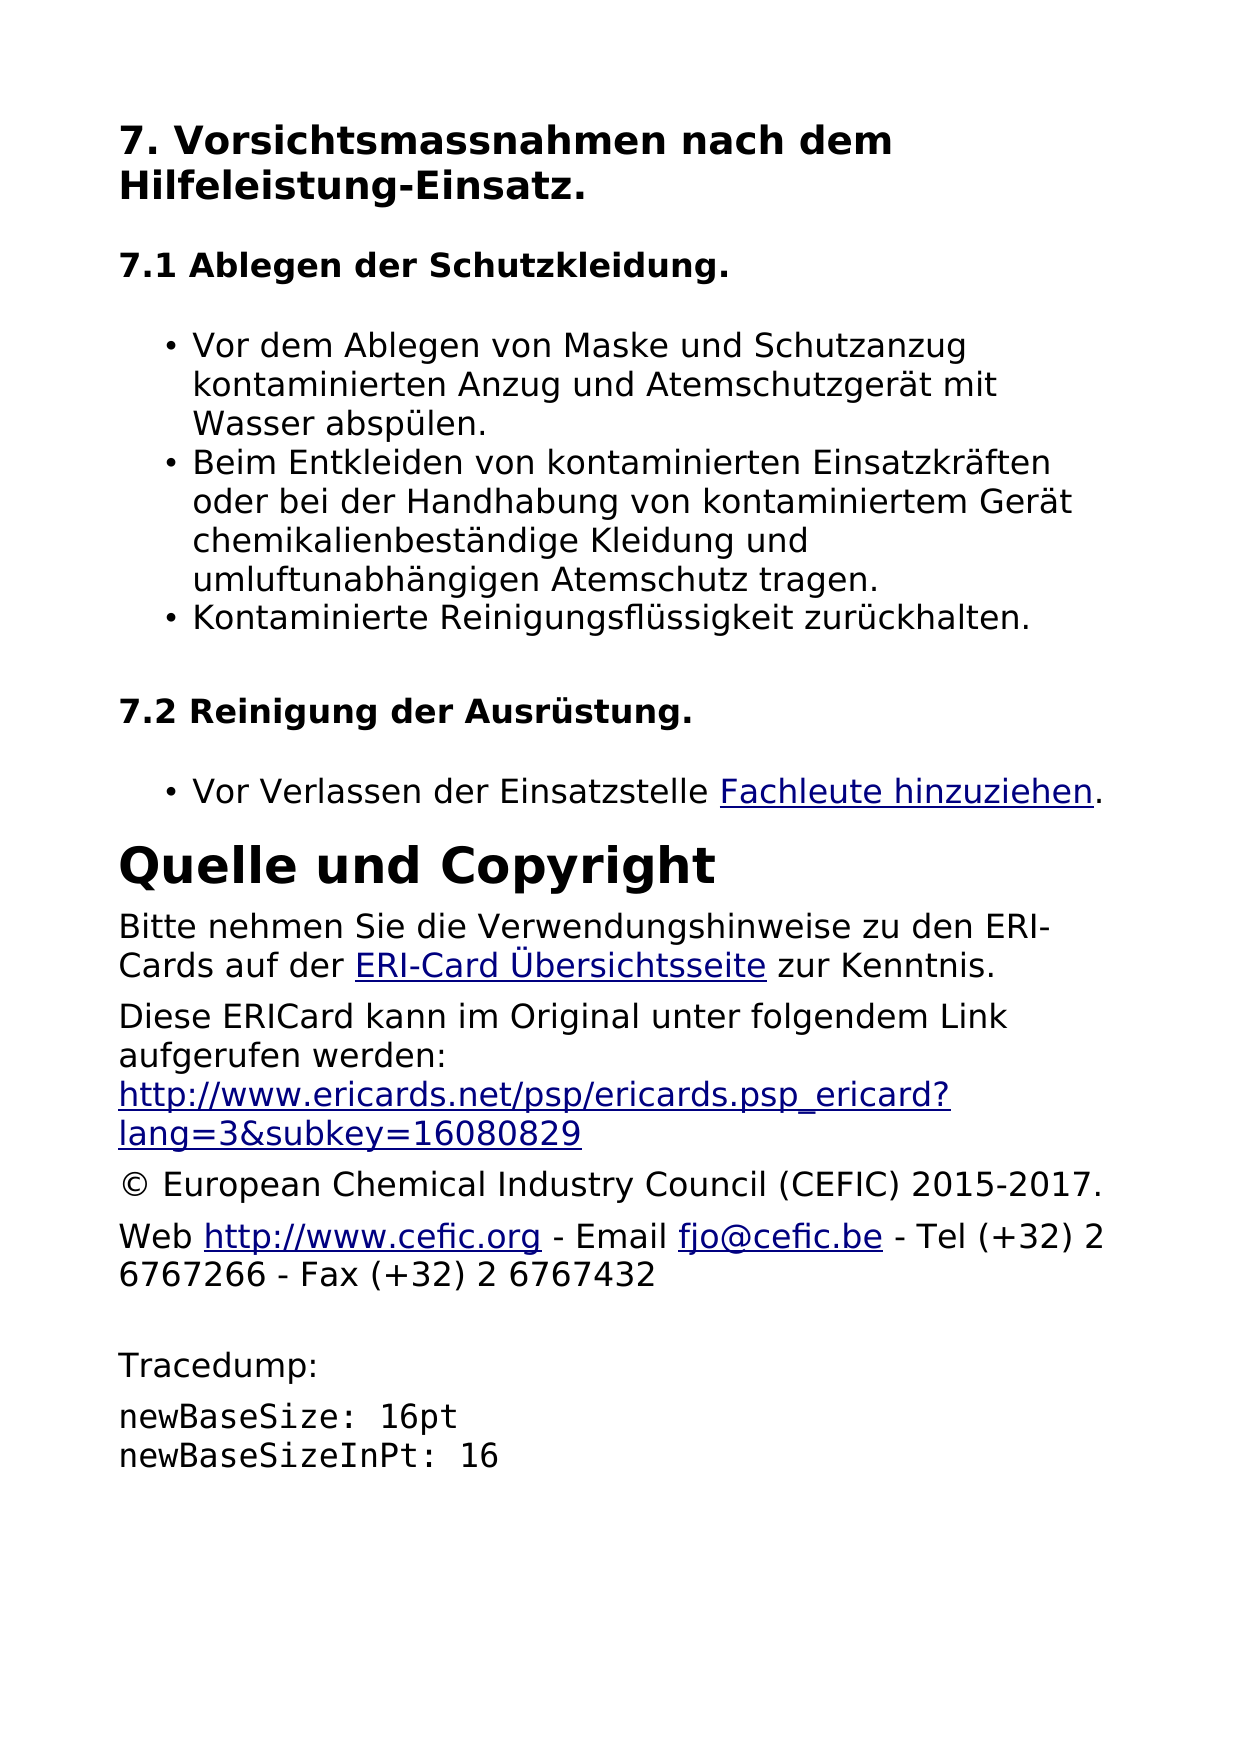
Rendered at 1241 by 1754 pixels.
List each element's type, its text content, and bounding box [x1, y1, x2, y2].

subtitle 7.1 Ablegen der Schutzkleidung. [118, 246, 1122, 285]
subtitle 7.2 Reinigung der Ausrüstung. [118, 692, 1122, 731]
text Diese ERICard kann im Original unter folgendem Link aufgerufen werden: http://www.ericards.net/psp/ericards.psp_ericard?lang=3&subkey=16080829 [118, 998, 1122, 1153]
text Tracedump: [118, 1307, 1122, 1385]
text © European Chemical Industry Council (CEFIC) 2015-2017. [118, 1166, 1122, 1204]
list Beim Entkleiden von kontaminierten Einsatzkräften oder bei der Handhabung von kontaminiertem Gerät chemikalienbeständige Kleidung und umluftunabhängigen Atemschutz tragen. [177, 443, 1122, 599]
list Vor dem Ablegen von Maske und Schutzanzug kontaminierten Anzug und Atemschutzgerät mit Wasser abspülen. [177, 327, 1122, 443]
text Bitte nehmen Sie die Verwendungshinweise zu den ERI-Cards auf der ERI-Card Übersichtsseite zur Kenntnis. [118, 908, 1122, 985]
list Vor Verlassen der Einsatzstelle Fachleute hinzuziehen. [177, 773, 1122, 812]
text newBaseSize: 16pt newBaseSizeInPt: 16 [118, 1397, 1122, 1475]
subtitle 7. Vorsichtsmassnahmen nach dem Hilfeleistung-Einsatz. [118, 118, 1122, 208]
subtitle Quelle und Copyright [118, 837, 1122, 895]
text Web http://www.cefic.org - Email fjo@cefic.be - Tel (+32) 2 6767266 - Fax (+32) 2 6767432 [118, 1217, 1122, 1295]
list Kontaminierte Reinigungsflüssigkeit zurückhalten. [177, 599, 1122, 638]
